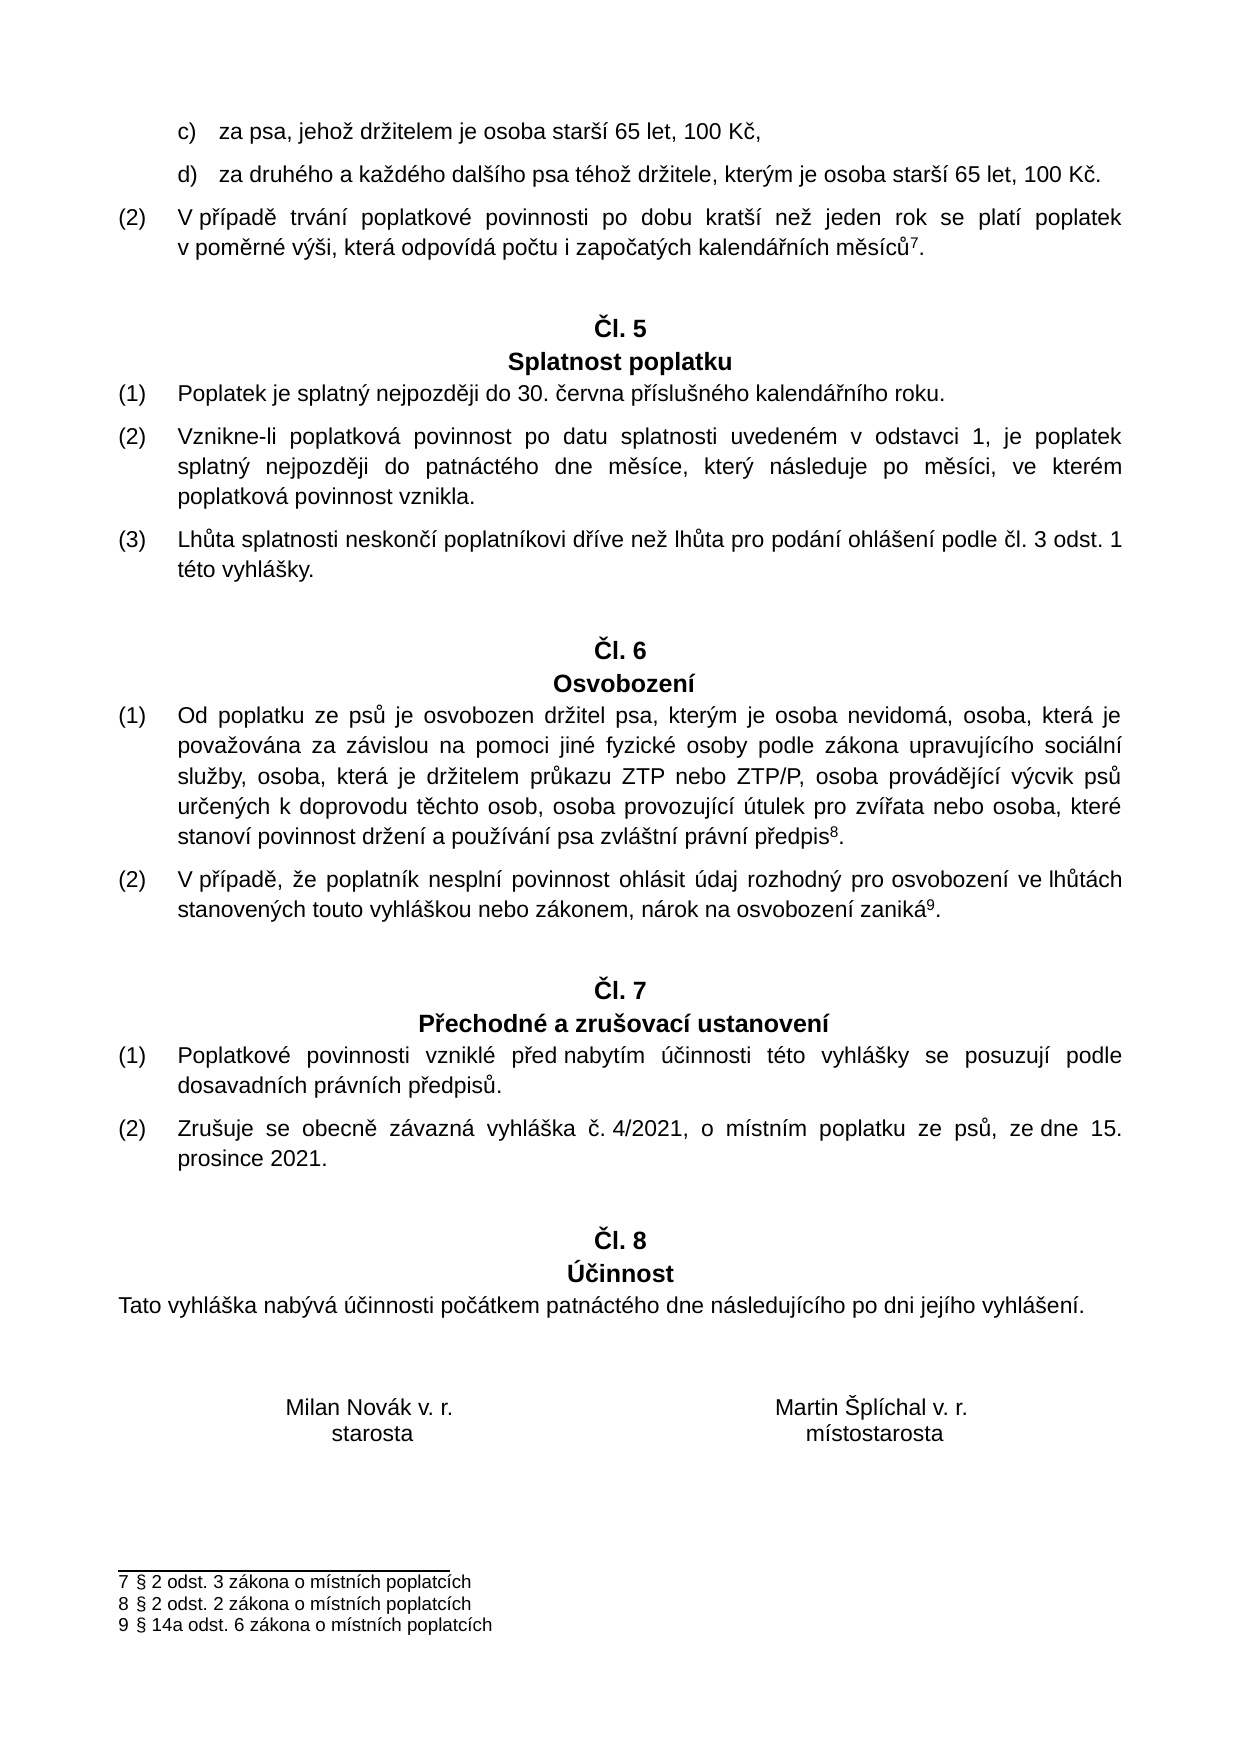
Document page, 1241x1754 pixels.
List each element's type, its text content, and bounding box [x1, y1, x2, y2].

list Poplatkové povinnosti vzniklé před nabytím účinnosti této vyhlášky se posuzují podle dosavadních právních předpisů. [118, 1042, 1122, 1099]
text Tato vyhláška nabývá účinnosti počátkem patnáctého dne následujícího po dni jejího vyhlášení. [118, 1292, 1122, 1318]
list Lhůta splatnosti neskončí poplatníkovi dříve než lhůta pro podání ohlášení podle čl. 3 odst. 1 této vyhlášky. [118, 526, 1122, 582]
table_header Martin Šplíchal v. r. místostarosta [620, 1334, 1122, 1452]
list V případě, že poplatník nesplní povinnost ohlásit údaj rozhodný pro osvobození ve lhůtách stanovených touto vyhláškou nebo zákonem, nárok na osvobození zaniká. [118, 866, 1122, 922]
list Vznikne-li poplatková povinnost po datu splatnosti uvedeném v odstavci 1, je poplatek splatný nejpozději do patnáctého dne měsíce, který následuje po měsíci, ve kterém poplatková povinnost vznikla. [118, 423, 1122, 509]
list § 2 odst. 3 zákona o místních poplatcích [118, 1571, 1122, 1592]
subtitle Čl. 6 Osvobození [118, 636, 1122, 698]
list za psa, jehož držitelem je osoba starší 65 let, 100 Kč, [177, 118, 1122, 144]
subtitle Čl. 5 Splatnost poplatku [118, 314, 1122, 376]
subtitle Čl. 7 Přechodné a zrušovací ustanovení [118, 976, 1122, 1038]
list za druhého a každého dalšího psa téhož držitele, kterým je osoba starší 65 let, 100 Kč. [177, 161, 1122, 187]
list V případě trvání poplatkové povinnosti po dobu kratší než jeden rok se platí poplatek v poměrné výši, která odpovídá počtu i započatých kalendářních měsíců. [118, 203, 1122, 260]
list Od poplatku ze psů je osvobozen držitel psa, kterým je osoba nevidomá, osoba, která je považována za závislou na pomoci jiné fyzické osoby podle zákona upravujícího sociální služby, osoba, která je držitelem průkazu ZTP nebo ZTP/P, osoba provádějící výcvik psů určených k doprovodu těchto osob, osoba provozující útulek pro zvířata nebo osoba, které stanoví povinnost držení a používání psa zvláštní právní předpis. [118, 702, 1122, 849]
list Poplatek je splatný nejpozději do 30. června příslušného kalendářního roku. [118, 380, 1122, 406]
list § 14a odst. 6 zákona o místních poplatcích [118, 1614, 1122, 1635]
table_header Milan Novák v. r. starosta [118, 1334, 620, 1452]
list § 2 odst. 2 zákona o místních poplatcích [118, 1592, 1122, 1614]
subtitle Čl. 8 Účinnost [118, 1226, 1122, 1287]
list Zrušuje se obecně závazná vyhláška č. 4/2021, o místním poplatku ze psů, ze dne 15. prosince 2021. [118, 1115, 1122, 1172]
